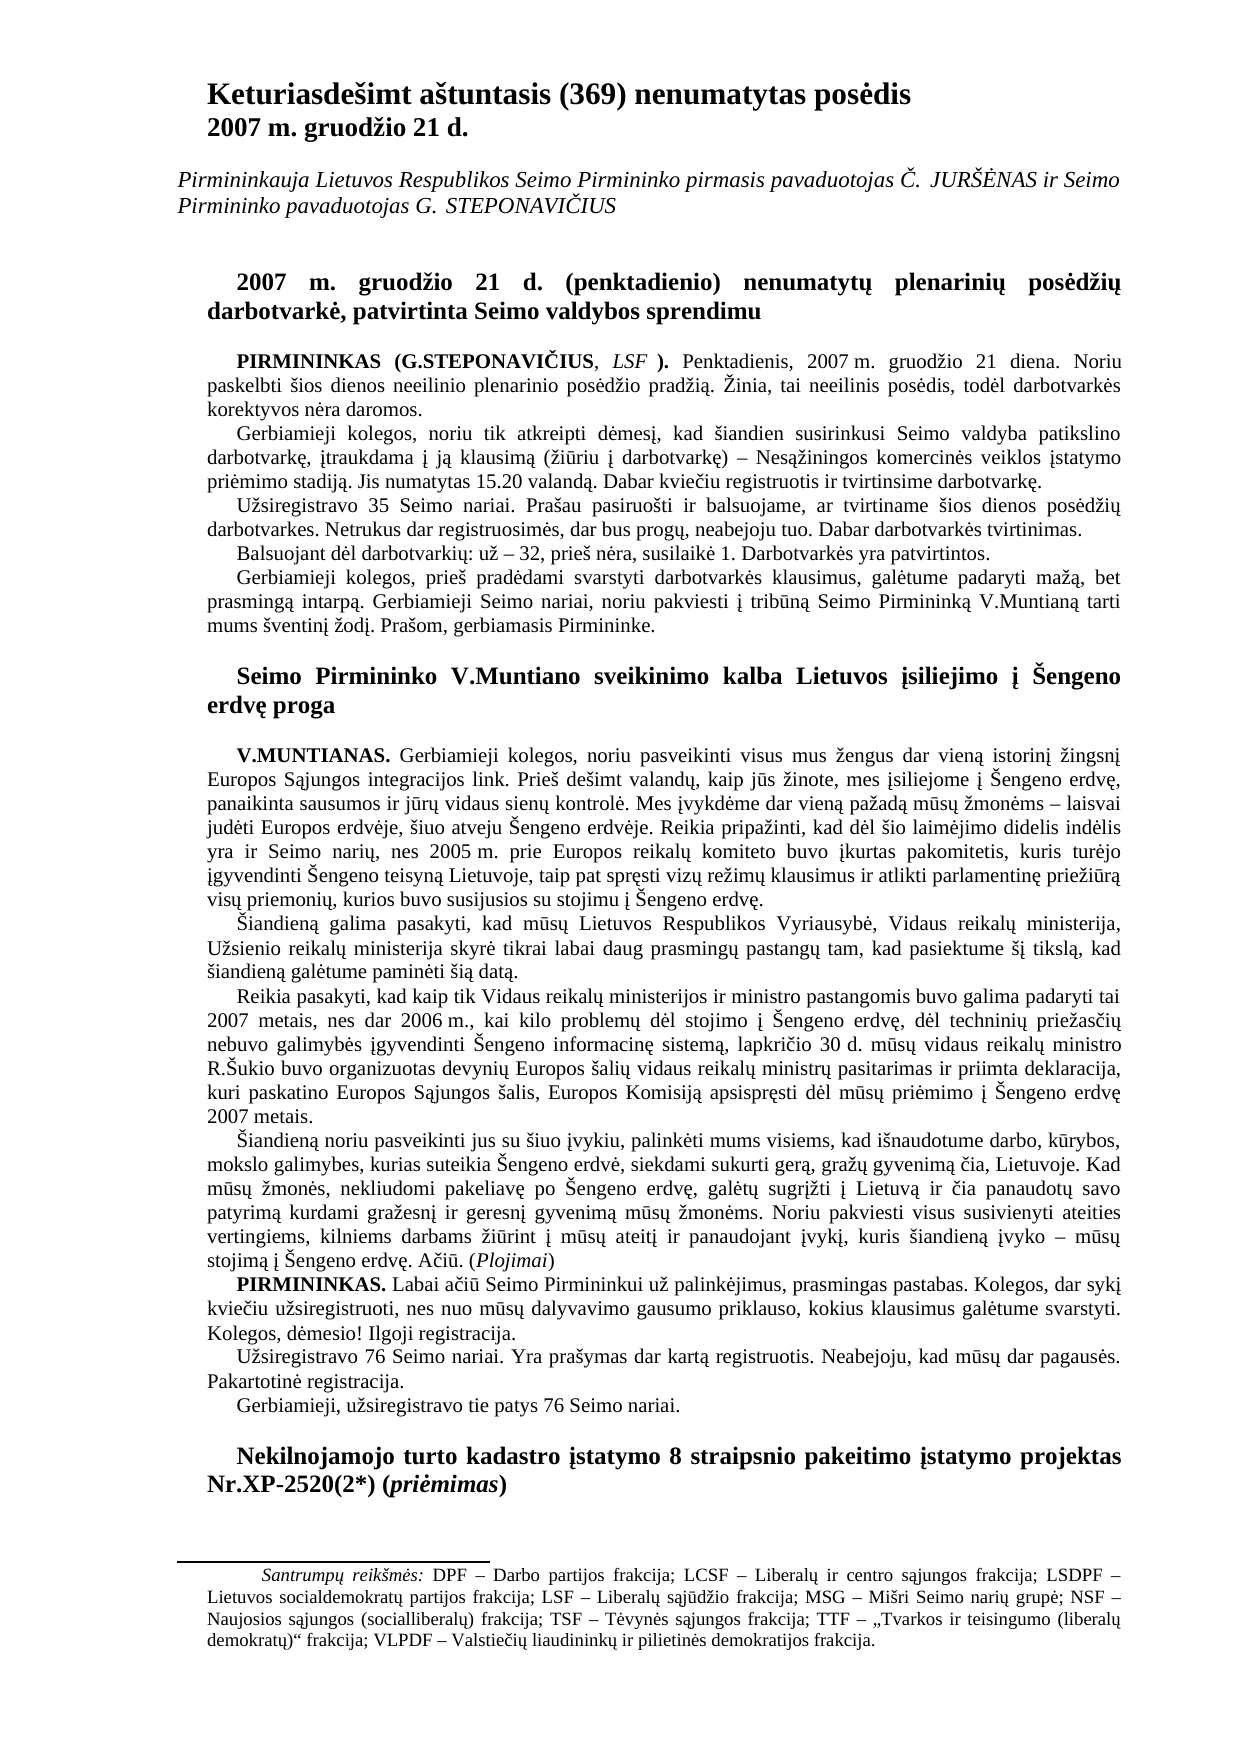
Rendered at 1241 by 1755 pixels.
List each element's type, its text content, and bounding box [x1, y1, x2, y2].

text Šiandieną galima pasakyti, kad mūsų Lietuvos Respublikos Vyriausybė, Vidaus reikalų ministerija, Užsienio reikalų ministerija skyrė tikrai labai daug prasmingų pastangų tam, kad pasiektume šį tikslą, kad šiandieną galėtume paminėti šią datą. [207, 911, 1122, 983]
text V.MUNTIANAS. Gerbiamieji kolegos, noriu pasveikinti visus mus žengus dar vieną istorinį žingsnį Europos Sąjungos integracijos link. Prieš dešimt valandų, kaip jūs žinote, mes įsiliejome į Šengeno erdvę, panaikinta sausumos ir jūrų vidaus sienų kontrolė. Mes įvykdėme dar vieną pažadą mūsų žmonėms – laisvai judėti Europos erdvėje, šiuo atveju Šengeno erdvėje. Reikia pripažinti, kad dėl šio laimėjimo didelis indėlis yra ir Seimo narių, nes 2005 m. prie Europos reikalų komiteto buvo įkurtas pakomitetis, kuris turėjo įgyvendinti Šengeno teisyną Lietuvoje, taip pat spręsti vizų režimų klausimus ir atlikti parlamentinę priežiūrą visų priemonių, kurios buvo susijusios su stojimu į Šengeno erdvę. [207, 743, 1122, 911]
text Užsiregistravo 76 Seimo nariai. Yra prašymas dar kartą registruotis. Neabejoju, kad mūsų dar pagausės. Pakartotinė registracija. [207, 1344, 1122, 1393]
text Keturiasdešimt aštuntasis (369) nenumatytas posėdis 2007 m. gruodžio 21 d. [207, 75, 1122, 142]
text Gerbiamieji kolegos, prieš pradėdami svarstyti darbotvarkės klausimus, galėtume padaryti mažą, bet prasmingą intarpą. Gerbiamieji Seimo nariai, noriu pakviesti į tribūną Seimo Pirmininką V.Muntianą tarti mums šventinį žodį. Prašom, gerbiamasis Pirmininke. [207, 565, 1122, 637]
text Santrumpų reikšmės: DPF – Darbo partijos frakcija; LCSF – Liberalų ir centro sąjungos frakcija; LSDPF – Lietuvos socialdemokratų partijos frakcija; LSF – Liberalų sąjūdžio frakcija; MSG – Mišri Seimo narių grupė; NSF – Naujosios sąjungos (socialliberalų) frakcija; TSF – Tėvynės sąjungos frakcija; TTF – „Tvarkos ir teisingumo (liberalų demokratų)“ frakcija; VLPDF – Valstiečių liaudininkų ir pilietinės demokratijos frakcija. [207, 1562, 1122, 1651]
text Gerbiamieji kolegos, noriu tik atkreipti dėmesį, kad šiandien susirinkusi Seimo valdyba patikslino darbotvarkę, įtraukdama į ją klausimą (žiūriu į darbotvarkę) – Nesąžiningos komercinės veiklos įstatymo priėmimo stadiją. Jis numatytas 15.20 valandą. Dabar kviečiu registruotis ir tvirtinsime darbotvarkę. [207, 421, 1122, 493]
text Nekilnojamojo turto kadastro įstatymo 8 straipsnio pakeitimo įstatymo projektas Nr.XP-2520(2*) (priėmimas) [207, 1441, 1122, 1498]
text PIRMININKAS (G.STEPONAVIČIUS, LSF). Penktadienis, 2007 m. gruodžio 21 diena. Noriu paskelbti šios dienos neeilinio plenarinio posėdžio pradžią. Žinia, tai neeilinis posėdis, todėl darbotvarkės korektyvos nėra daromos. [207, 348, 1122, 421]
text Seimo Pirmininko V.Muntiano sveikinimo kalba Lietuvos įsiliejimo į Šengeno erdvę proga [207, 661, 1122, 719]
text Šiandieną noriu pasveikinti jus su šiuo įvykiu, palinkėti mums visiems, kad išnaudotume darbo, kūrybos, mokslo galimybes, kurias suteikia Šengeno erdvė, siekdami sukurti gerą, gražų gyvenimą čia, Lietuvoje. Kad mūsų žmonės, nekliudomi pakeliavę po Šengeno erdvę, galėtų sugrįžti į Lietuvą ir čia panaudotų savo patyrimą kurdami gražesnį ir geresnį gyvenimą mūsų žmonėms. Noriu pakviesti visus susivienyti ateities vertingiems, kilniems darbams žiūrint į mūsų ateitį ir panaudojant įvykį, kuris šiandieną įvyko – mūsų stojimą į Šengeno erdvę. Ačiū. (Plojimai) [207, 1128, 1122, 1272]
text Balsuojant dėl darbotvarkių: už – 32, prieš nėra, susilaikė 1. Darbotvarkės yra patvirtintos. [207, 541, 1122, 565]
text Užsiregistravo 35 Seimo nariai. Prašau pasiruošti ir balsuojame, ar tvirtiname šios dienos posėdžių darbotvarkes. Netrukus dar registruosimės, dar bus progų, neabejoju tuo. Dabar darbotvarkės tvirtinimas. [207, 493, 1122, 541]
text PIRMININKAS. Labai ačiū Seimo Pirmininkui už palinkėjimus, prasmingas pastabas. Kolegos, dar sykį kviečiu užsiregistruoti, nes nuo mūsų dalyvavimo gausumo priklauso, kokius klausimus galėtume svarstyti. Kolegos, dėmesio! Ilgoji registracija. [207, 1272, 1122, 1344]
text Pirmininkauja Lietuvos Respublikos Seimo Pirmininko pirmasis pavaduotojas Č. JURŠĖNAS ir Seimo Pirmininko pavaduotojas G. STEPONAVIČIUS [177, 166, 1122, 219]
text Gerbiamieji, užsiregistravo tie patys 76 Seimo nariai. [207, 1393, 1122, 1417]
text Reikia pasakyti, kad kaip tik Vidaus reikalų ministerijos ir ministro pastangomis buvo galima padaryti tai 2007 metais, nes dar 2006 m., kai kilo problemų dėl stojimo į Šengeno erdvę, dėl techninių priežasčių nebuvo galimybės įgyvendinti Šengeno informacinę sistemą, lapkričio 30 d. mūsų vidaus reikalų ministro R.Šukio buvo organizuotas devynių Europos šalių vidaus reikalų ministrų pasitarimas ir priimta deklaracija, kuri paskatino Europos Sąjungos šalis, Europos Komisiją apsispręsti dėl mūsų priėmimo į Šengeno erdvę 2007 metais. [207, 983, 1122, 1128]
text 2007 m. gruodžio 21 d. (penktadienio) nenumatytų plenarinių posėdžių darbotvarkė, patvirtinta Seimo valdybos sprendimu [207, 267, 1122, 324]
